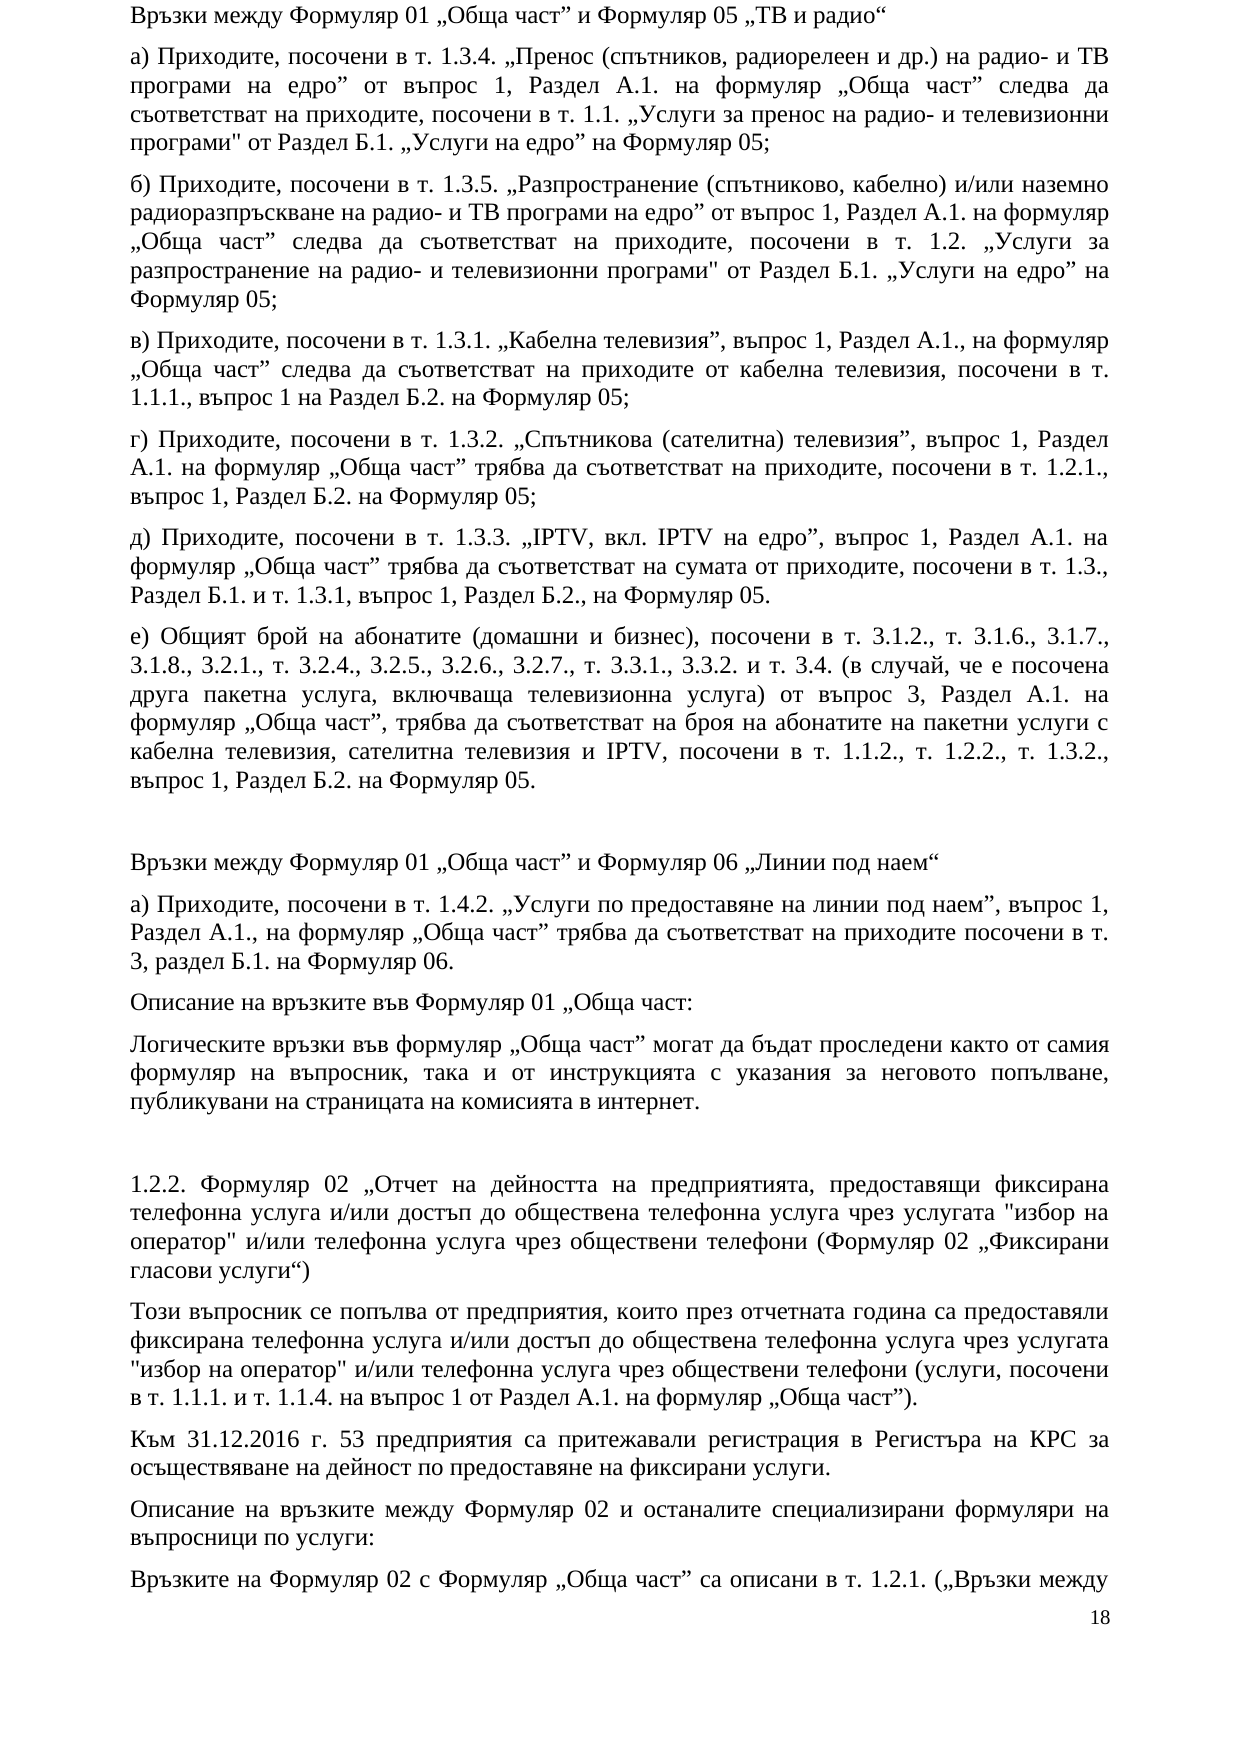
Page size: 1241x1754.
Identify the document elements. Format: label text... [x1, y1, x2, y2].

text а) Приходите, посочени в т. 1.3.4. „Пренос (спътников, радиорелеен и др.) на радио- и ТВ програми на едро” от въпрос 1, Раздел А.1. на формуляр „Обща част” следва да съответстват на приходите, посочени в т. 1.1. „Услуги за пренос на радио- и телевизионни програми" от Раздел Б.1. „Услуги на едро” на Формуляр 05; [130, 41, 1110, 156]
text б) Приходите, посочени в т. 1.3.5. „Разпространение (спътниково, кабелно) и/или наземно радиоразпръскване на радио- и ТВ програми на едро” от въпрос 1, Раздел А.1. на формуляр „Обща част” следва да съответстват на приходите, посочени в т. 1.2. „Услуги за разпространение на радио- и телевизионни програми" от Раздел Б.1. „Услуги на едро” на Формуляр 05; [130, 169, 1110, 312]
text Връзки между Формуляр 01 „Обща част” и Формуляр 05 „ТВ и радио“ [130, 0, 1110, 29]
text е) Общият брой на абонатите (домашни и бизнес), посочени в т. 3.1.2., т. 3.1.6., 3.1.7., 3.1.8., 3.2.1., т. 3.2.4., 3.2.5., 3.2.6., 3.2.7., т. 3.3.1., 3.3.2. и т. 3.4. (в случай, че е посочена друга пакетна услуга, включваща телевизионна услуга) от въпрос 3, Раздел А.1. на формуляр „Обща част”, трябва да съответстват на броя на абонатите на пакетни услуги с кабелна телевизия, сателитна телевизия и IPTV, посочени в т. 1.1.2., т. 1.2.2., т. 1.3.2., въпрос 1, Раздел Б.2. на Формуляр 05. [130, 621, 1110, 794]
text Описание на връзките между Формуляр 02 и останалите специализирани формуляри на въпросници по услуги: [130, 1494, 1110, 1551]
text Този въпросник се попълва от предприятия, които през отчетната година са предоставяли фиксирана телефонна услуга и/или достъп до обществена телефонна услуга чрез услугата "избор на оператор" и/или телефонна услуга чрез обществени телефони (услуги, посочени в т. 1.1.1. и т. 1.1.4. на въпрос 1 от Раздел А.1. на формуляр „Обща част”). [130, 1296, 1110, 1411]
text д) Приходите, посочени в т. 1.3.3. „IPTV, вкл. IPTV на едро”, въпрос 1, Раздел А.1. на формуляр „Обща част” трябва да съответстват на сумата от приходите, посочени в т. 1.3., Раздел Б.1. и т. 1.3.1, въпрос 1, Раздел Б.2., на Формуляр 05. [130, 522, 1110, 609]
text Логическите връзки във формуляр „Обща част” могат да бъдат проследени както от самия формуляр на въпросник, така и от инструкцията с указания за неговото попълване, публикувани на страницата на комисията в интернет. [130, 1029, 1110, 1115]
text Връзки между Формуляр 01 „Обща част” и Формуляр 06 „Линии под наем“ [130, 847, 1110, 876]
text Описание на връзките във Формуляр 01 „Обща част: [130, 987, 1110, 1016]
text 1.2.2. Формуляр 02 „Отчет на дейността на предприятията, предоставящи фиксирана телефонна услуга и/или достъп до обществена телефонна услуга чрез услугата "избор на оператор" и/или телефонна услуга чрез обществени телефони (Формуляр 02 „Фиксирани гласови услуги“) [130, 1169, 1110, 1284]
text а) Приходите, посочени в т. 1.4.2. „Услуги по предоставяне на линии под наем”, въпрос 1, Раздел А.1., на формуляр „Обща част” трябва да съответстват на приходите посочени в т. 3, раздел Б.1. на Формуляр 06. [130, 889, 1110, 975]
text г) Приходите, посочени в т. 1.3.2. „Спътникова (сателитна) телевизия”, въпрос 1, Раздел А.1. на формуляр „Обща част” трябва да съответстват на приходите, посочени в т. 1.2.1., въпрос 1, Раздел Б.2. на Формуляр 05; [130, 424, 1110, 510]
text Към 31.12.2016 г. 53 предприятия са притежавали регистрация в Регистъра на КРС за осъществяване на дейност по предоставяне на фиксирани услуги. [130, 1424, 1110, 1481]
text в) Приходите, посочени в т. 1.3.1. „Кабелна телевизия”, въпрос 1, Раздел А.1., на формуляр „Обща част” следва да съответстват на приходите от кабелна телевизия, посочени в т. 1.1.1., въпрос 1 на Раздел Б.2. на Формуляр 05; [130, 325, 1110, 411]
text Връзките на Формуляр 02 с Формуляр „Обща част” са описани в т. 1.2.1. („Връзки между [130, 1564, 1110, 1592]
